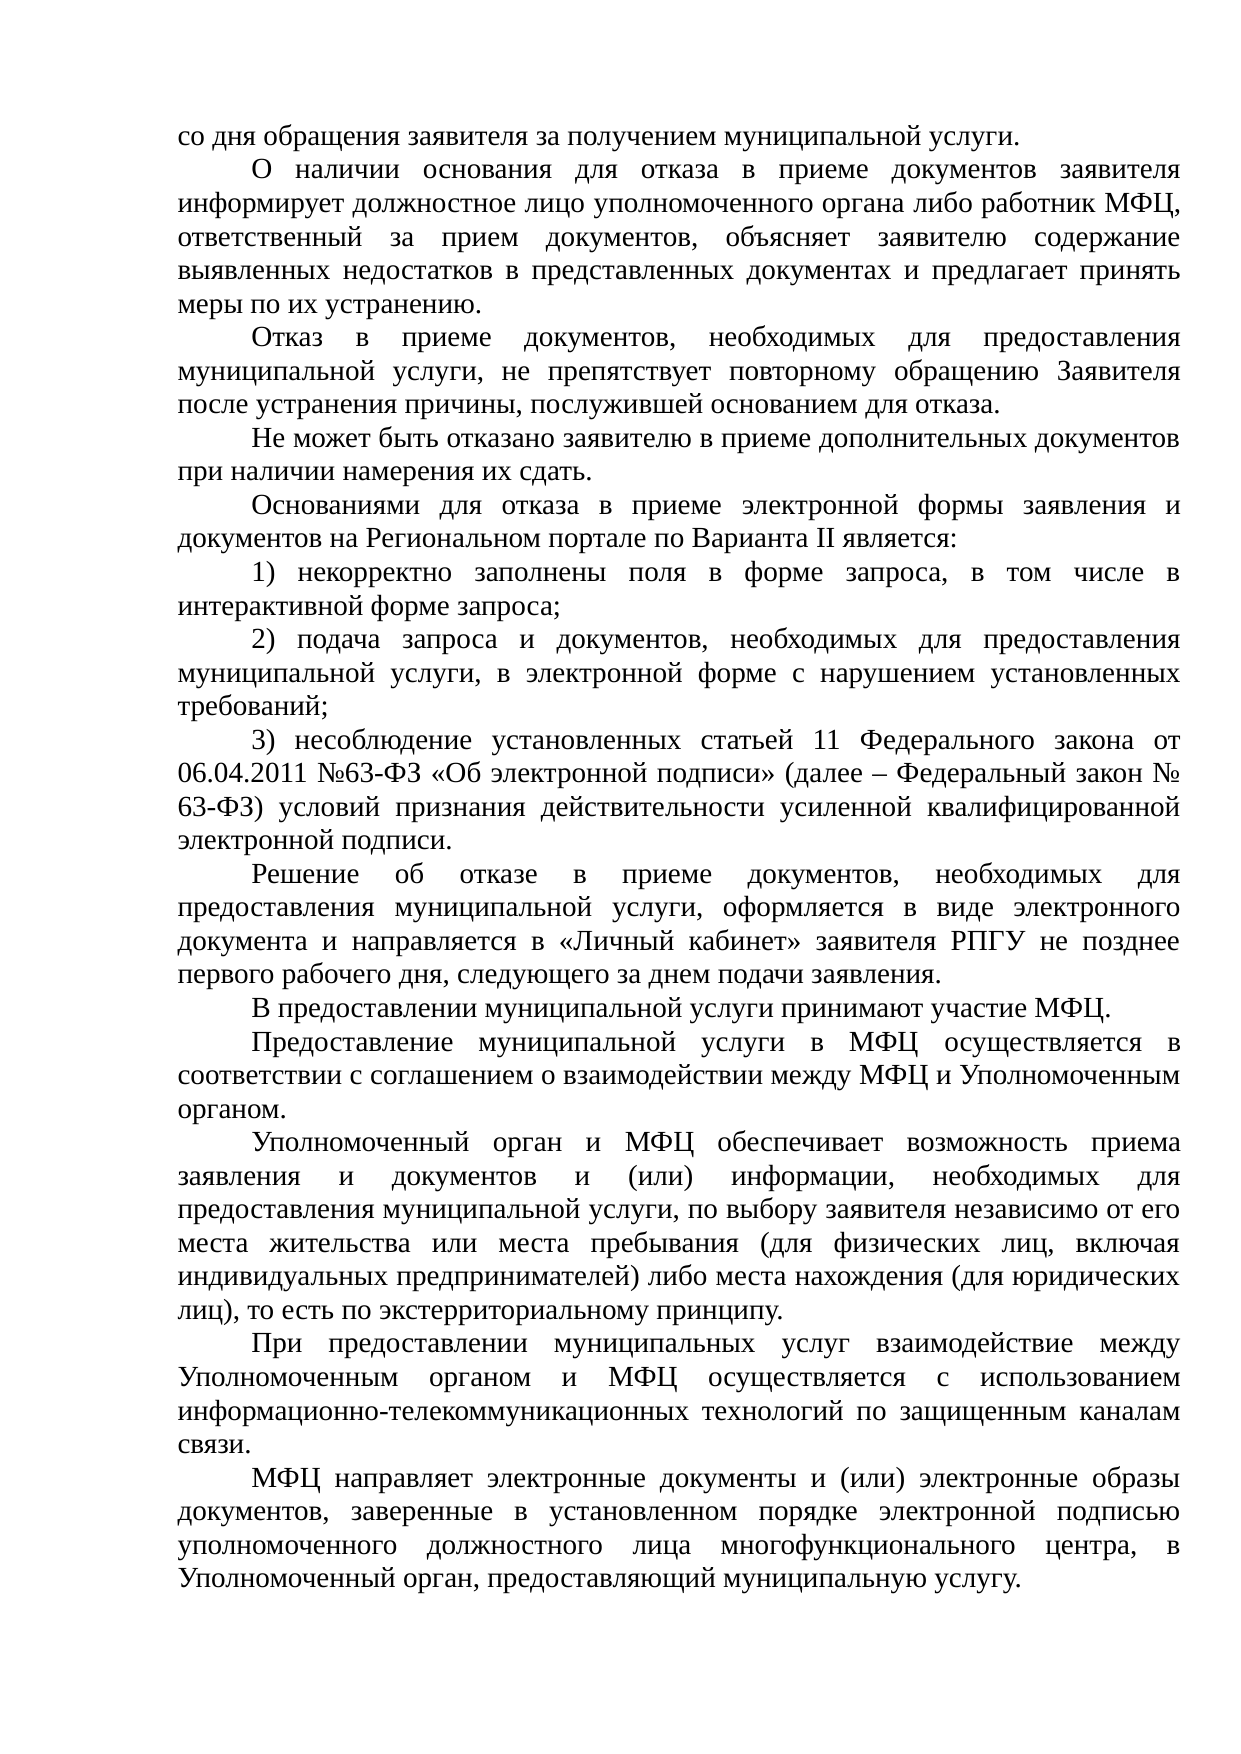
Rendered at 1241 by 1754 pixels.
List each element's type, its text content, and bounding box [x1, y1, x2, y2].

text Отказ в приеме документов, необходимых для предоставления муниципальной услуги, не препятствует повторному обращению Заявителя после устранения причины, послужившей основанием для отказа. [177, 319, 1181, 420]
text со дня обращения заявителя за получением муниципальной услуги. [177, 118, 1181, 152]
text Решение об отказе в приеме документов, необходимых для предоставления муниципальной услуги, оформляется в виде электронного документа и направляется в «Личный кабинет» заявителя РПГУ не позднее первого рабочего дня, следующего за днем подачи заявления. [177, 856, 1181, 990]
text Не может быть отказано заявителю в приеме дополнительных документов при наличии намерения их сдать. [177, 420, 1181, 487]
text В предоставлении муниципальной услуги принимают участие МФЦ. [177, 990, 1181, 1024]
text 1) некорректно заполнены поля в форме запроса, в том числе в интерактивной форме запроса; [177, 554, 1181, 621]
text 3) несоблюдение установленных статьей 11 Федерального закона от 06.04.2011 №63-ФЗ «Об электронной подписи» (далее – Федеральный закон № 63-ФЗ) условий признания действительности усиленной квалифицированной электронной подписи. [177, 722, 1181, 856]
list Предоставление муниципальной услуги в МФЦ осуществляется в соответствии с соглашением о взаимодействии между МФЦ и Уполномоченным органом. [177, 1024, 1181, 1124]
text Уполномоченный орган и МФЦ обеспечивает возможность приема заявления и документов и (или) информации, необходимых для предоставления муниципальной услуги, по выбору заявителя независимо от его места жительства или места пребывания (для физических лиц, включая индивидуальных предпринимателей) либо места нахождения (для юридических лиц), то есть по экстерриториальному принципу. [177, 1124, 1181, 1326]
text 2) подача запроса и документов, необходимых для предоставления муниципальной услуги, в электронной форме с нарушением установленных требований; [177, 621, 1181, 722]
text МФЦ направляет электронные документы и (или) электронные образы документов, заверенные в установленном порядке электронной подписью уполномоченного должностного лица многофункционального центра, в Уполномоченный орган, предоставляющий муниципальную услугу. [177, 1460, 1181, 1594]
text Основаниями для отказа в приеме электронной формы заявления и документов на Региональном портале по Варианта II является: [177, 487, 1181, 554]
text При предоставлении муниципальных услуг взаимодействие между Уполномоченным органом и МФЦ осуществляется с использованием информационно-телекоммуникационных технологий по защищенным каналам связи. [177, 1326, 1181, 1460]
text О наличии основания для отказа в приеме документов заявителя информирует должностное лицо уполномоченного органа либо работник МФЦ, ответственный за прием документов, объясняет заявителю содержание выявленных недостатков в представленных документах и предлагает принять меры по их устранению. [177, 152, 1181, 319]
